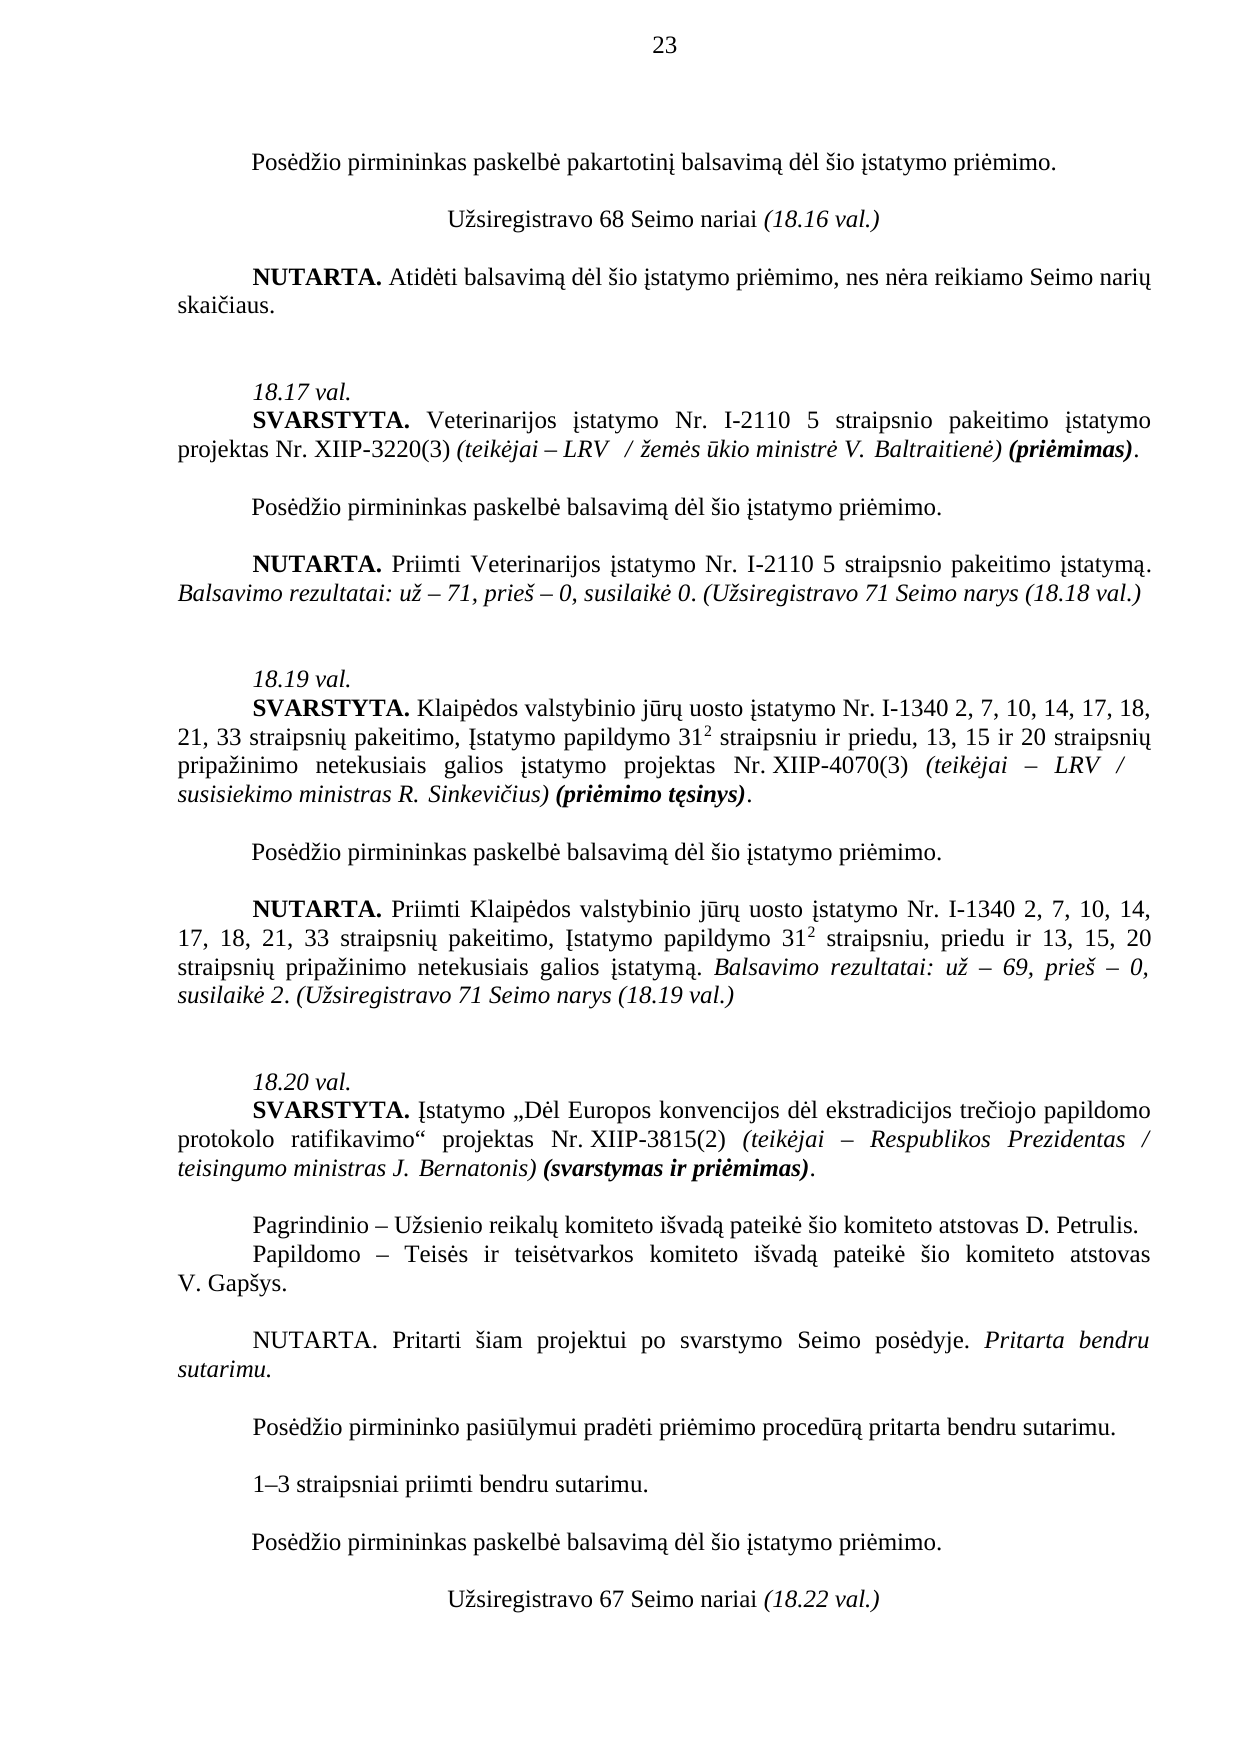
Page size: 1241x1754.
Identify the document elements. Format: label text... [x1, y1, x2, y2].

text Užsiregistravo 68 Seimo nariai (18.16 val.) [177, 204, 1152, 233]
text Posėdžio pirmininkas paskelbė balsavimą dėl šio įstatymo priėmimo. [177, 492, 1152, 521]
text NUTARTA. Priimti Klaipėdos valstybinio jūrų uosto įstatymo Nr. I-1340 2, 7, 10, 14, 17, 18, 21, 33 straipsnių pakeitimo, Įstatymo papildymo 312 straipsniu, priedu ir 13, 15, 20 straipsnių pripažinimo netekusiais galios įstatymą. Balsavimo rezultatai: už – 69, prieš – 0, susilaikė 2. (Užsiregistravo 71 Seimo narys (18.19 val.) [177, 894, 1152, 1009]
text NUTARTA. Atidėti balsavimą dėl šio įstatymo priėmimo, nes nėra reikiamo Seimo narių skaičiaus. [177, 262, 1152, 319]
text Pagrindinio – Užsienio reikalų komiteto išvadą pateikė šio komiteto atstovas D. Petrulis. [177, 1211, 1152, 1239]
text 1–3 straipsniai priimti bendru sutarimu. [177, 1469, 1152, 1498]
text 18.19 val. [177, 664, 1152, 693]
text NUTARTA. Pritarti šiam projektui po svarstymo Seimo posėdyje. Pritarta bendru sutarimu. [177, 1326, 1152, 1383]
text 18.17 val. [177, 377, 1152, 406]
text Posėdžio pirmininkas paskelbė pakartotinį balsavimą dėl šio įstatymo priėmimo. [177, 147, 1152, 176]
text Užsiregistravo 67 Seimo nariai (18.22 val.) [177, 1584, 1152, 1613]
text 18.20 val. [177, 1067, 1152, 1096]
text Posėdžio pirmininko pasiūlymui pradėti priėmimo procedūrą pritarta bendru sutarimu. [177, 1412, 1152, 1441]
text NUTARTA. Priimti Veterinarijos įstatymo Nr. I-2110 5 straipsnio pakeitimo įstatymą. Balsavimo rezultatai: už – 71, prieš – 0, susilaikė 0. (Užsiregistravo 71 Seimo narys (18.18 val.) [177, 549, 1152, 607]
text Posėdžio pirmininkas paskelbė balsavimą dėl šio įstatymo priėmimo. [177, 1527, 1152, 1556]
text SVARSTYTA. Klaipėdos valstybinio jūrų uosto įstatymo Nr. I-1340 2, 7, 10, 14, 17, 18, 21, 33 straipsnių pakeitimo, Įstatymo papildymo 312 straipsniu ir priedu, 13, 15 ir 20 straipsnių pripažinimo netekusiais galios įstatymo projektas Nr. XIIP-4070(3) (teikėjai – LRV / susisiekimo ministras R. Sinkevičius) (priėmimo tęsinys). [177, 693, 1152, 808]
text Posėdžio pirmininkas paskelbė balsavimą dėl šio įstatymo priėmimo. [177, 837, 1152, 866]
text SVARSTYTA. Veterinarijos įstatymo Nr. I-2110 5 straipsnio pakeitimo įstatymo projektas Nr. XIIP-3220(3) (teikėjai – LRV / žemės ūkio ministrė V. Baltraitienė) (priėmimas). [177, 406, 1152, 463]
text Papildomo – Teisės ir teisėtvarkos komiteto išvadą pateikė šio komiteto atstovas V. Gapšys. [177, 1239, 1152, 1297]
text SVARSTYTA. Įstatymo „Dėl Europos konvencijos dėl ekstradicijos trečiojo papildomo protokolo ratifikavimo“ projektas Nr. XIIP-3815(2) (teikėjai – Respublikos Prezidentas / teisingumo ministras J. Bernatonis) (svarstymas ir priėmimas). [177, 1096, 1152, 1182]
